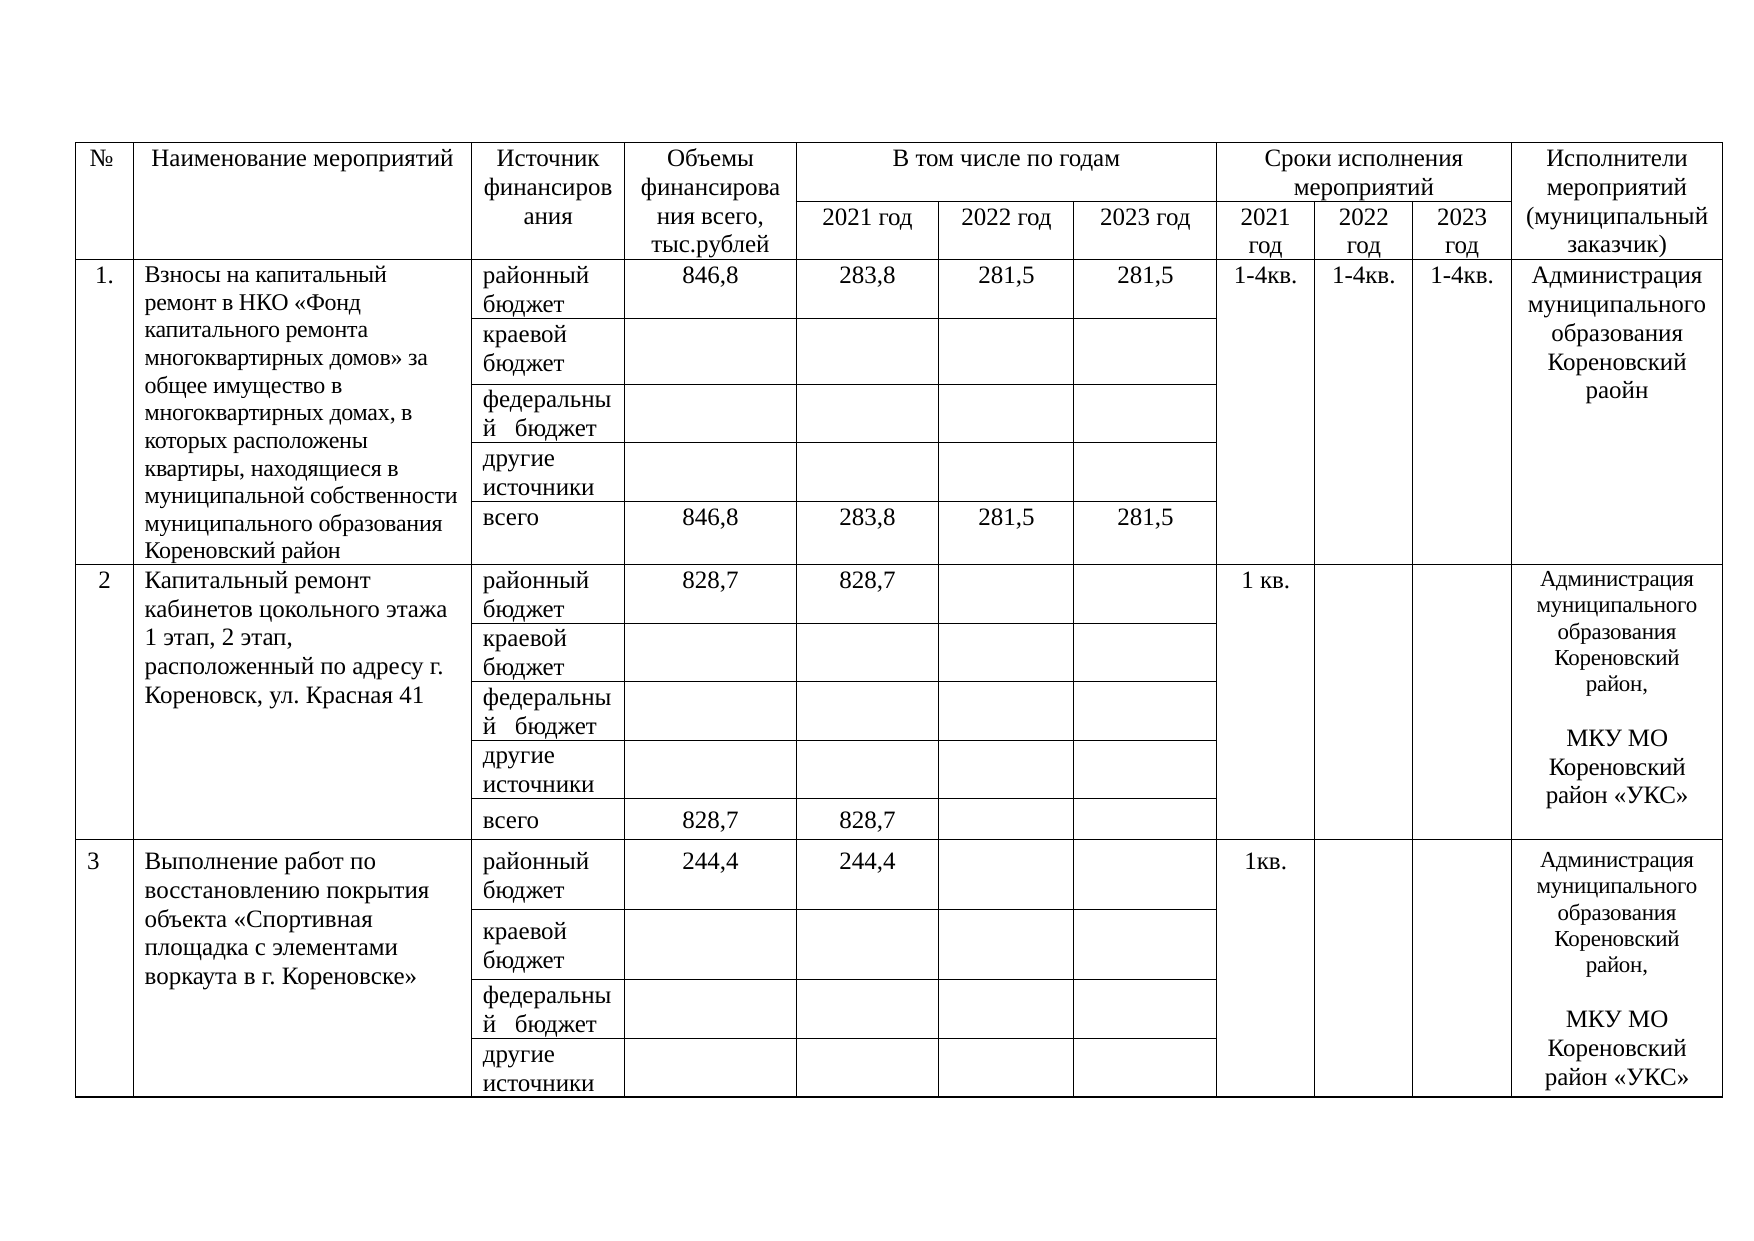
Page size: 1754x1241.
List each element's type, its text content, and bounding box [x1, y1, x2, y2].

table_cell другие источники [472, 741, 624, 798]
table_cell краевой бюджет [472, 910, 624, 979]
table_cell федеральный бюджет [472, 682, 624, 739]
table_cell [1074, 840, 1216, 909]
table_cell 846,8 [625, 260, 796, 318]
table_cell 281,5 [1074, 260, 1216, 318]
table_cell [797, 385, 938, 442]
table_cell [1074, 980, 1216, 1038]
table_cell [797, 319, 938, 383]
table_cell [1074, 799, 1216, 839]
table_cell [797, 1039, 938, 1096]
table_cell [939, 385, 1073, 442]
table_cell районный бюджет [472, 565, 624, 622]
table_cell [939, 910, 1073, 979]
table_cell 2 [76, 565, 133, 839]
table_cell [1074, 1039, 1216, 1096]
table_cell [939, 443, 1073, 501]
table_cell [1074, 443, 1216, 501]
table_cell 283,8 [797, 502, 938, 564]
table_cell другие источники [472, 1039, 624, 1096]
table_cell Администрация муниципального образования Кореновский район, МКУ МО Кореновский район «УКС» [1512, 565, 1722, 839]
table_cell [939, 840, 1073, 909]
table_cell 2022 год [939, 202, 1073, 259]
table_cell [797, 980, 938, 1038]
table_cell [939, 980, 1073, 1038]
table_header Наименование мероприятий [134, 143, 471, 259]
table_cell 244,4 [625, 840, 796, 909]
table_cell 2023 год [1074, 202, 1216, 259]
table_cell [625, 319, 796, 383]
table_cell [1315, 840, 1412, 1096]
table_cell Капитальный ремонт кабинетов цокольного этажа 1 этап, 2 этап, расположенный по адресу г. Кореновск, ул. Красная 41 [134, 565, 471, 839]
table_cell [939, 682, 1073, 739]
table_cell 846,8 [625, 502, 796, 564]
table_cell [625, 910, 796, 979]
table_cell [797, 682, 938, 739]
table_cell краевой бюджет [472, 624, 624, 681]
table_cell [1074, 565, 1216, 622]
table_cell 1кв. [1217, 840, 1314, 1096]
table_cell 281,5 [939, 260, 1073, 318]
table_cell федеральный бюджет [472, 980, 624, 1038]
table_header Сроки исполнения мероприятий [1217, 143, 1511, 201]
table_cell Выполнение работ по восстановлению покрытия объекта «Спортивная площадка с элементами воркаута в г. Кореновске» [134, 840, 471, 1096]
table_cell 2022 год [1315, 202, 1412, 259]
table_cell 2021 год [797, 202, 938, 259]
table_header № [76, 143, 133, 259]
table_cell 283,8 [797, 260, 938, 318]
table_cell 281,5 [939, 502, 1073, 564]
table_cell [797, 624, 938, 681]
table_cell 828,7 [797, 565, 938, 622]
table_cell 828,7 [625, 799, 796, 839]
table_cell всего [472, 502, 624, 564]
table_cell [797, 741, 938, 798]
table_cell Администрация муниципального образования Кореновский раойн [1512, 260, 1722, 564]
table_cell [939, 799, 1073, 839]
table_cell [939, 1039, 1073, 1096]
table_header Исполнители мероприятий (муниципальный заказчик) [1512, 143, 1722, 259]
table_cell другие источники [472, 443, 624, 501]
table_cell 2021 год [1217, 202, 1314, 259]
table_cell [1074, 910, 1216, 979]
table_cell [625, 682, 796, 739]
table_cell краевой бюджет [472, 319, 624, 383]
table_cell [625, 443, 796, 501]
table_cell [797, 910, 938, 979]
table_cell 3 [76, 840, 133, 1096]
table_cell [1074, 741, 1216, 798]
table_cell всего [472, 799, 624, 839]
table_cell [939, 565, 1073, 622]
table_cell Взносы на капитальный ремонт в НКО «Фонд капитального ремонта многоквартирных домов» за общее имущество в многоквартирных домах, в которых расположены квартиры, находящиеся в муниципальной собственности муниципального образования Кореновский район [134, 260, 471, 564]
table_header В том числе по годам [797, 143, 1216, 201]
table_cell районный бюджет [472, 840, 624, 909]
table_cell 828,7 [797, 799, 938, 839]
table_header Объемы финансирования всего, тыс.рублей [625, 143, 796, 259]
table_header Источник финансирования [472, 143, 624, 259]
table_cell 1 кв. [1217, 565, 1314, 839]
table_cell [1413, 840, 1511, 1096]
table_cell 1. [76, 260, 133, 564]
table_cell [625, 980, 796, 1038]
table_cell [797, 443, 938, 501]
table_cell [1074, 624, 1216, 681]
table_cell 828,7 [625, 565, 796, 622]
table_cell Администрация муниципального образования Кореновский район, МКУ МО Кореновский район «УКС» [1512, 840, 1722, 1096]
table_cell [1413, 565, 1511, 839]
table_cell 1-4кв. [1413, 260, 1511, 564]
table_cell федеральный бюджет [472, 385, 624, 442]
table_cell [1074, 385, 1216, 442]
table_cell 281,5 [1074, 502, 1216, 564]
table_cell [625, 741, 796, 798]
table_cell [939, 319, 1073, 383]
table_cell 1-4кв. [1315, 260, 1412, 564]
table_cell [1074, 682, 1216, 739]
table_cell 244,4 [797, 840, 938, 909]
table_cell [1315, 565, 1412, 839]
table_cell [939, 741, 1073, 798]
table_cell [939, 624, 1073, 681]
table_cell [625, 385, 796, 442]
table_cell районный бюджет [472, 260, 624, 318]
table_cell [625, 1039, 796, 1096]
table_cell [625, 624, 796, 681]
table_cell 2023 год [1413, 202, 1511, 259]
table_cell 1-4кв. [1217, 260, 1314, 564]
table_cell [1074, 319, 1216, 383]
